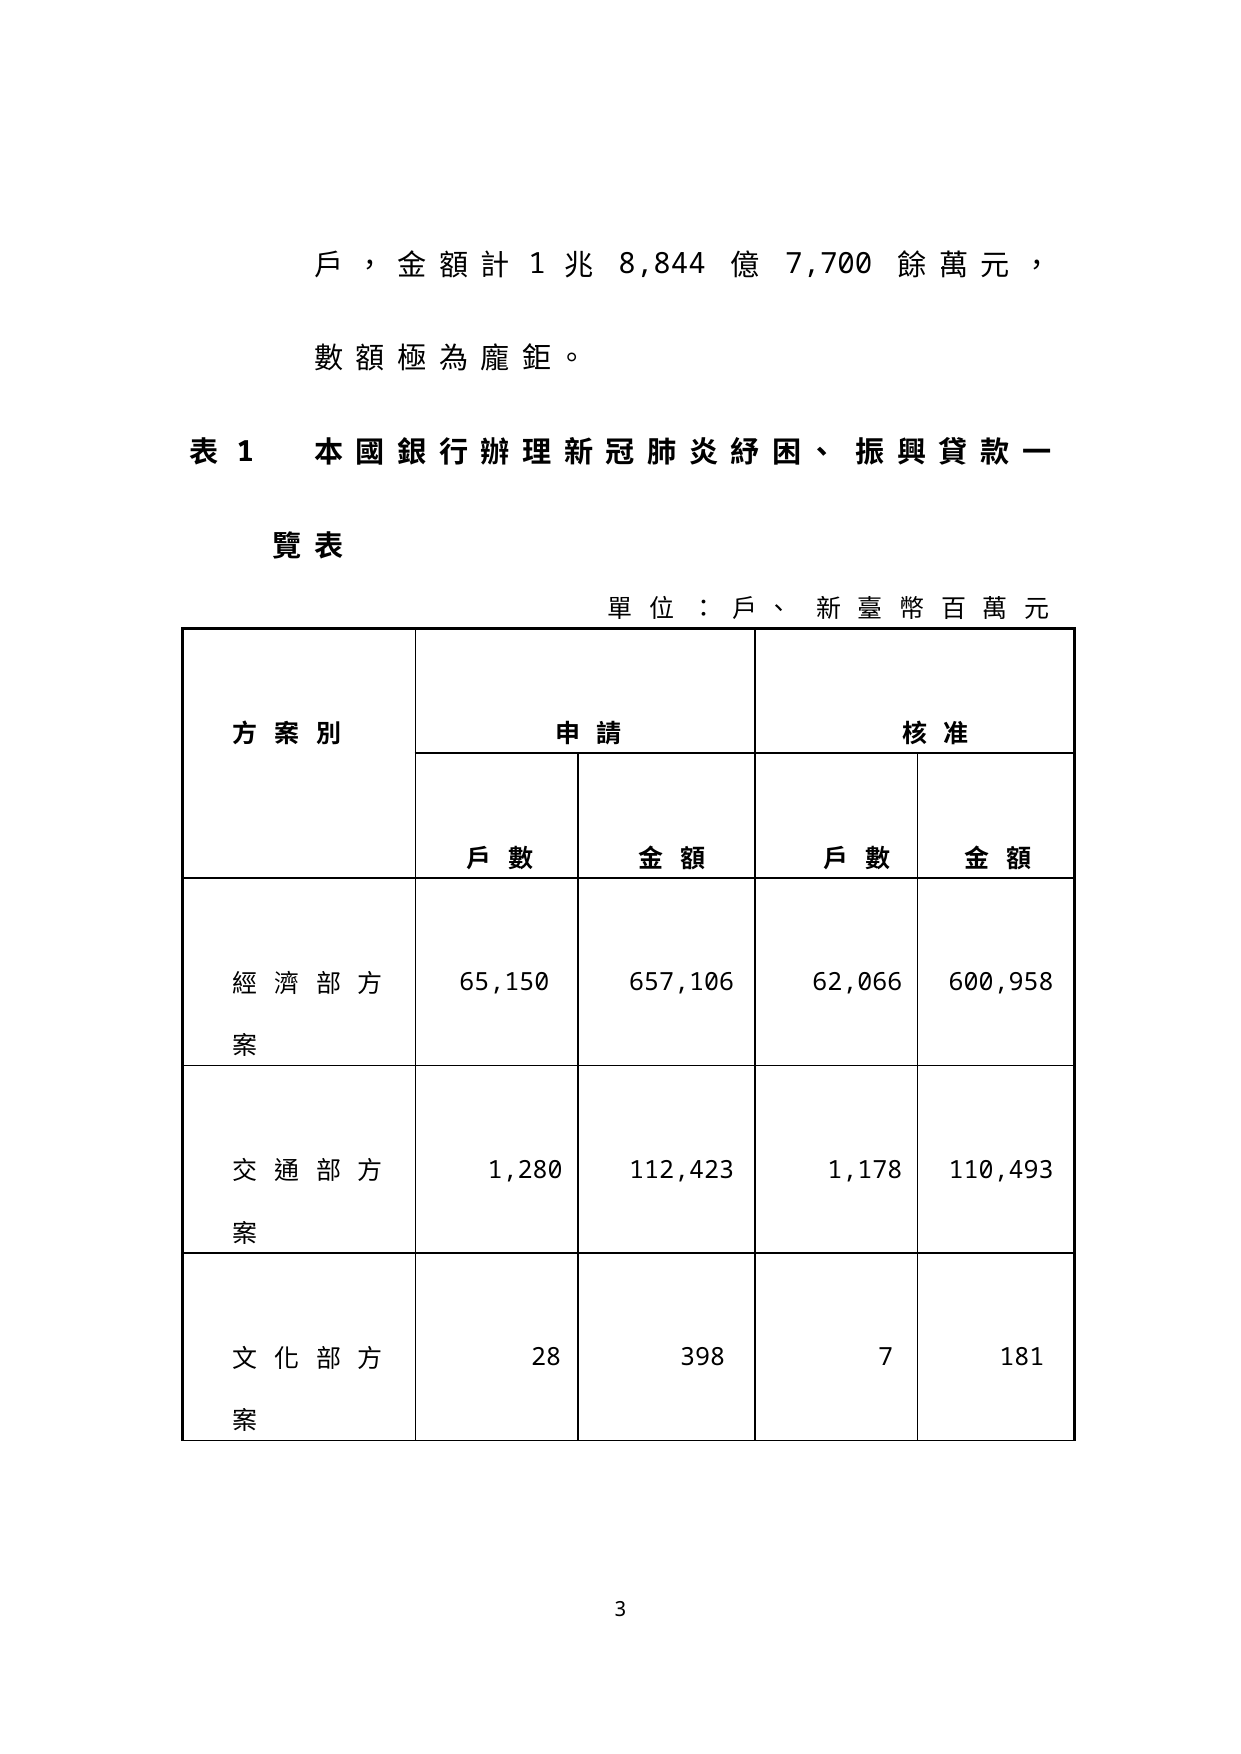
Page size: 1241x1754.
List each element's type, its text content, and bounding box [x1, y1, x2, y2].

table_cell 657,106 [579, 879, 754, 1064]
table_cell 金額 [579, 754, 754, 877]
table_cell 交通部方案 [184, 1066, 415, 1252]
table_cell 181 [918, 1254, 1073, 1439]
table_cell 戶數 [756, 754, 917, 877]
text 戶，金額計1兆8,844億7,700餘萬元，數額極為龐鉅。 [271, 189, 1058, 377]
table_cell 經濟部方案 [184, 879, 415, 1064]
table_cell 1,178 [756, 1066, 917, 1252]
table_cell 7 [756, 1254, 917, 1439]
table_cell 文化部方案 [184, 1254, 415, 1439]
table_cell 65,150 [416, 879, 577, 1064]
table_cell 28 [416, 1254, 577, 1439]
table_cell 金額 [918, 754, 1073, 877]
table_cell 62,066 [756, 879, 917, 1064]
table_cell 398 [579, 1254, 754, 1439]
table_cell 戶數 [416, 754, 577, 877]
table_cell 110,493 [918, 1066, 1073, 1252]
table_cell 112,423 [579, 1066, 754, 1252]
text 表1 本國銀行辦理新冠肺炎紓困、振興貸款一覽表 [183, 377, 1058, 564]
text 單位：戶、新臺幣百萬元 [183, 564, 1058, 627]
table_header 申請 [416, 630, 754, 752]
table_cell 600,958 [918, 879, 1073, 1064]
table_header 方案別 [184, 630, 415, 877]
table_header 核准 [756, 630, 1073, 752]
table_cell 1,280 [416, 1066, 577, 1252]
